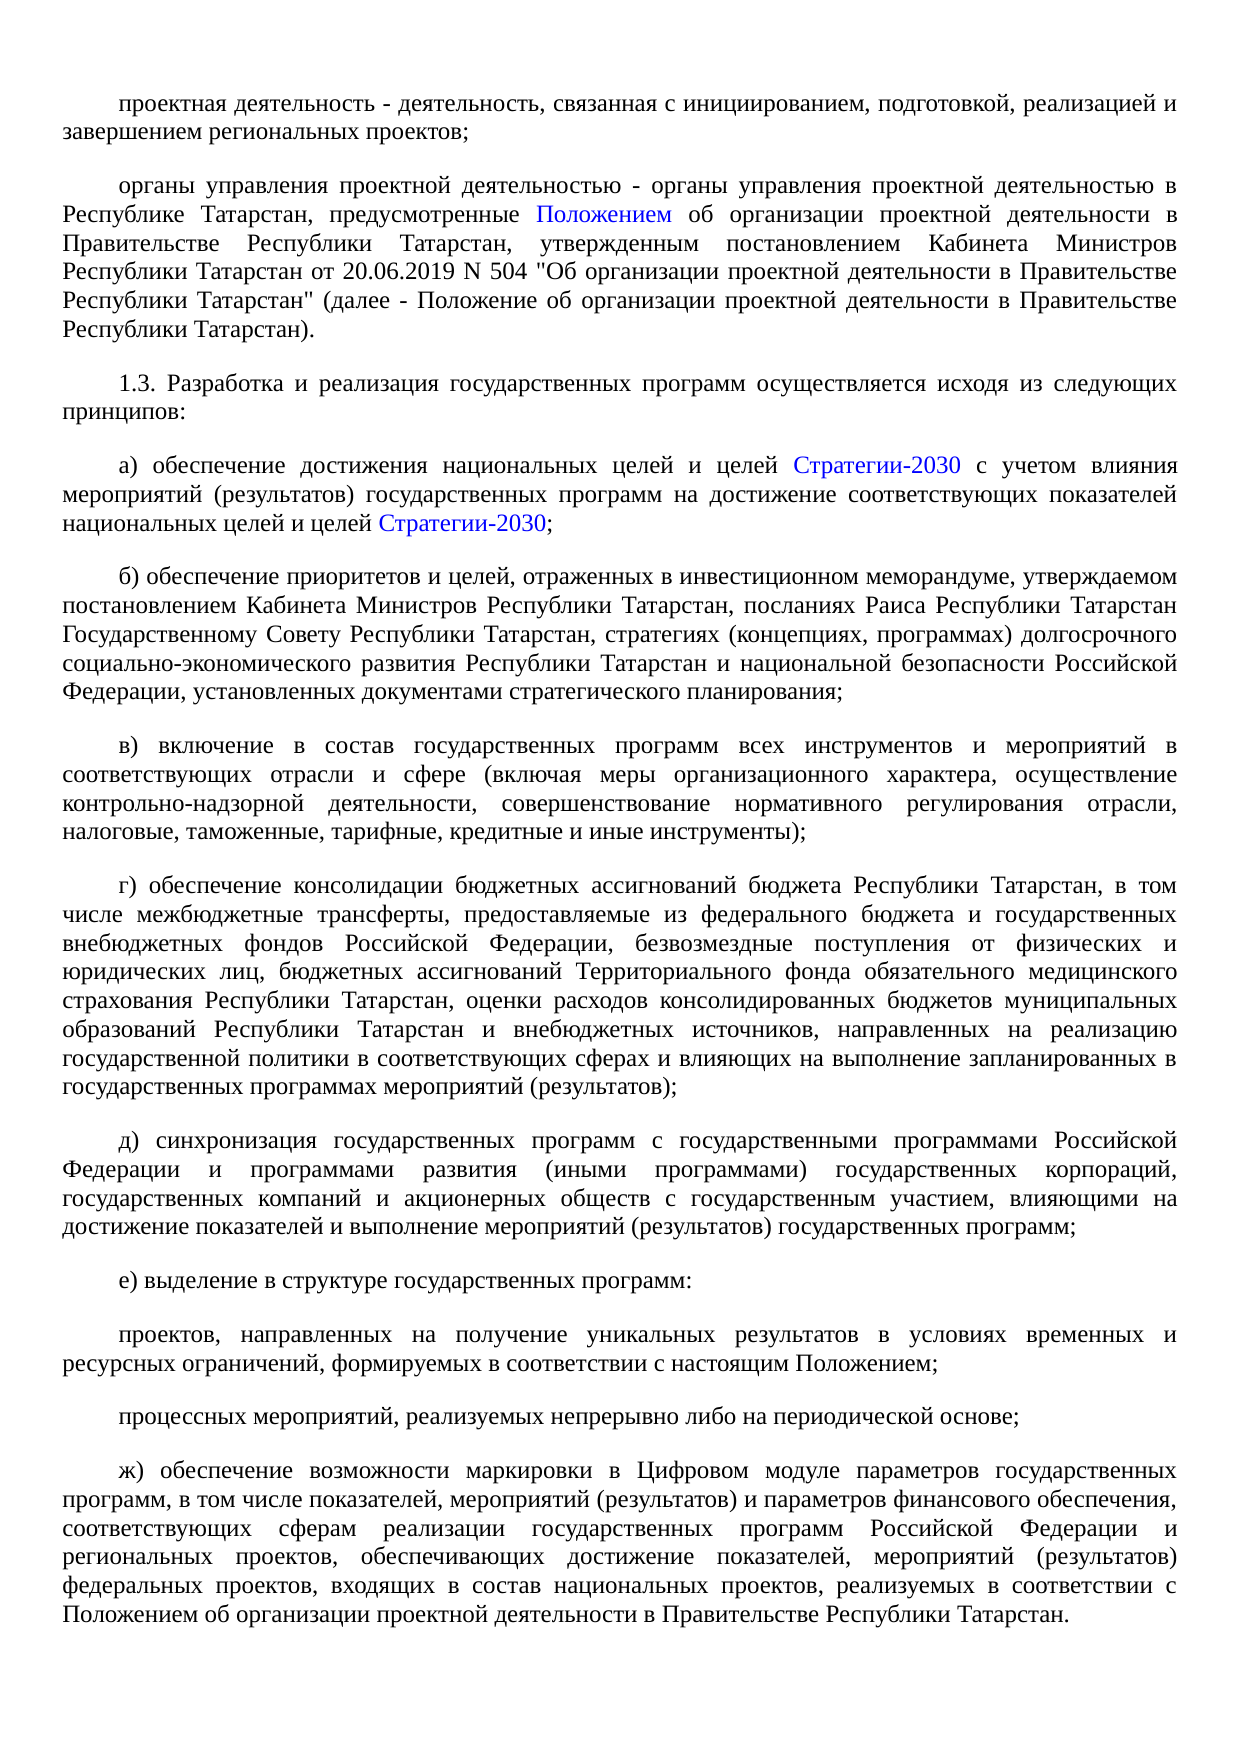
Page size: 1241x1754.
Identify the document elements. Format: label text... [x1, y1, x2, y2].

text органы управления проектной деятельностью - органы управления проектной деятельностью в Республике Татарстан, предусмотренные Положением об организации проектной деятельности в Правительстве Республики Татарстан, утвержденным постановлением Кабинета Министров Республики Татарстан от 20.06.2019 N 504 "Об организации проектной деятельности в Правительстве Республики Татарстан" (далее - Положение об организации проектной деятельности в Правительстве Республики Татарстан). [62, 170, 1178, 343]
text а) обеспечение достижения национальных целей и целей Стратегии-2030 с учетом влияния мероприятий (результатов) государственных программ на достижение соответствующих показателей национальных целей и целей Стратегии-2030; [62, 450, 1178, 536]
text д) синхронизация государственных программ с государственными программами Российской Федерации и программами развития (иными программами) государственных корпораций, государственных компаний и акционерных обществ с государственным участием, влияющими на достижение показателей и выполнение мероприятий (результатов) государственных программ; [62, 1125, 1178, 1240]
text ж) обеспечение возможности маркировки в Цифровом модуле параметров государственных программ, в том числе показателей, мероприятий (результатов) и параметров финансового обеспечения, соответствующих сферам реализации государственных программ Российской Федерации и региональных проектов, обеспечивающих достижение показателей, мероприятий (результатов) федеральных проектов, входящих в состав национальных проектов, реализуемых в соответствии с Положением об организации проектной деятельности в Правительстве Республики Татарстан. [62, 1455, 1178, 1628]
text г) обеспечение консолидации бюджетных ассигнований бюджета Республики Татарстан, в том числе межбюджетные трансферты, предоставляемые из федерального бюджета и государственных внебюджетных фондов Российской Федерации, безвозмездные поступления от физических и юридических лиц, бюджетных ассигнований Территориального фонда обязательного медицинского страхования Республики Татарстан, оценки расходов консолидированных бюджетов муниципальных образований Республики Татарстан и внебюджетных источников, направленных на реализацию государственной политики в соответствующих сферах и влияющих на выполнение запланированных в государственных программах мероприятий (результатов); [62, 870, 1178, 1100]
text проектов, направленных на получение уникальных результатов в условиях временных и ресурсных ограничений, формируемых в соответствии с настоящим Положением; [62, 1319, 1178, 1376]
text проектная деятельность - деятельность, связанная с инициированием, подготовкой, реализацией и завершением региональных проектов; [62, 88, 1178, 145]
text процессных мероприятий, реализуемых непрерывно либо на периодической основе; [62, 1401, 1178, 1430]
text е) выделение в структуре государственных программ: [62, 1265, 1178, 1294]
text в) включение в состав государственных программ всех инструментов и мероприятий в соответствующих отрасли и сфере (включая меры организационного характера, осуществление контрольно-надзорной деятельности, совершенствование нормативного регулирования отрасли, налоговые, таможенные, тарифные, кредитные и иные инструменты); [62, 730, 1178, 845]
text 1.3. Разработка и реализация государственных программ осуществляется исходя из следующих принципов: [62, 368, 1178, 425]
text б) обеспечение приоритетов и целей, отраженных в инвестиционном меморандуме, утверждаемом постановлением Кабинета Министров Республики Татарстан, посланиях Раиса Республики Татарстан Государственному Совету Республики Татарстан, стратегиях (концепциях, программах) долгосрочного социально-экономического развития Республики Татарстан и национальной безопасности Российской Федерации, установленных документами стратегического планирования; [62, 561, 1178, 705]
